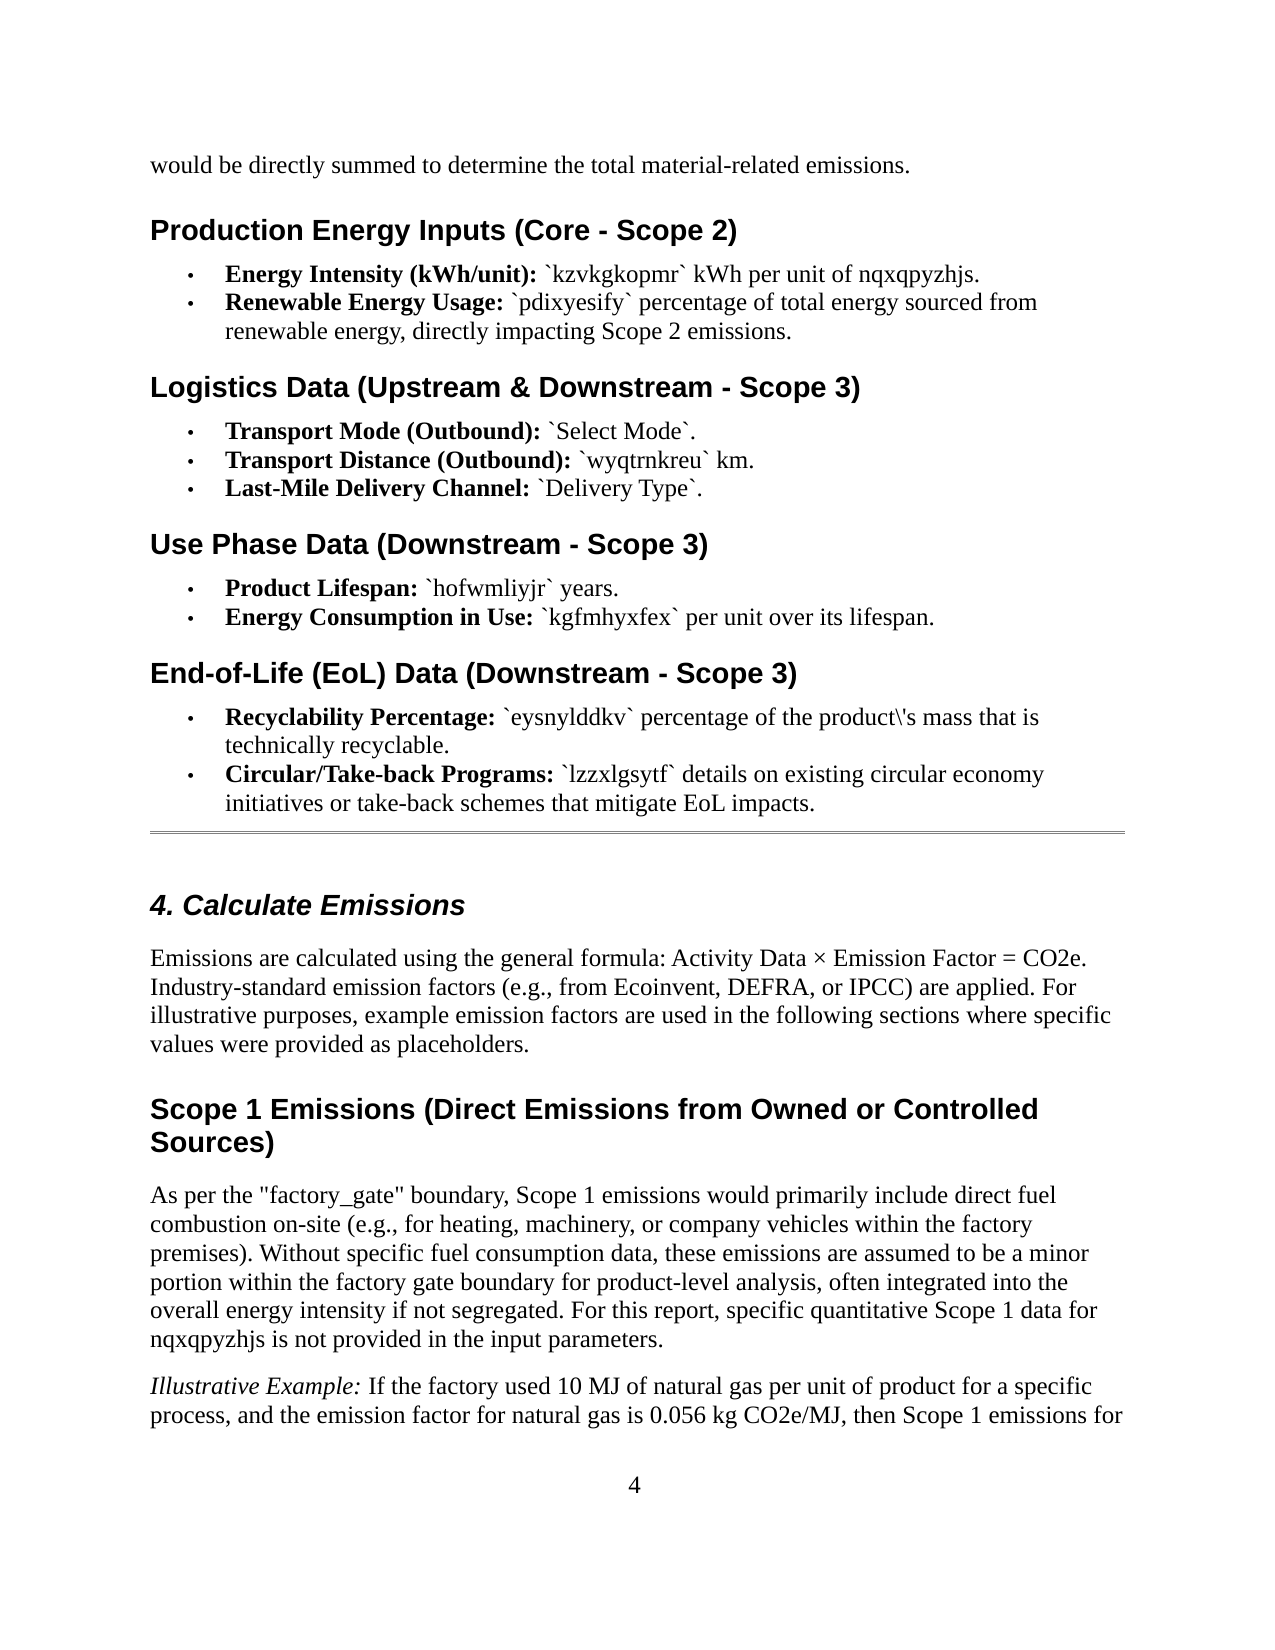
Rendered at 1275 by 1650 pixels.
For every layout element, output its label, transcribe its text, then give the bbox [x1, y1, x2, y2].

subtitle Logistics Data (Upstream & Downstream - Scope 3) [150, 370, 1125, 403]
list Transport Mode (Outbound): `Select Mode`. [187, 416, 1125, 445]
subtitle Scope 1 Emissions (Direct Emissions from Owned or Controlled Sources) [150, 1092, 1125, 1159]
list Product Lifespan: `hofwmliyjr` years. [187, 573, 1125, 602]
list Renewable Energy Usage: `pdixyesify` percentage of total energy sourced from renewable energy, directly impacting Scope 2 emissions. [187, 287, 1125, 345]
list Transport Distance (Outbound): `wyqtrnkreu` km. [187, 445, 1125, 473]
text Emissions are calculated using the general formula: Activity Data × Emission Factor = CO2e. Industry-standard emission factors (e.g., from Ecoinvent, DEFRA, or IPCC) are applied. For illustrative purposes, example emission factors are used in the following sections where specific values were provided as placeholders. [150, 943, 1125, 1058]
subtitle 4. Calculate Emissions [150, 888, 1125, 922]
text would be directly summed to determine the total material-related emissions. [150, 150, 1125, 179]
list Energy Consumption in Use: `kgfmhyxfex` per unit over its lifespan. [187, 602, 1125, 631]
subtitle Production Energy Inputs (Core - Scope 2) [150, 213, 1125, 246]
text Illustrative Example: If the factory used 10 MJ of natural gas per unit of product for a specific process, and the emission factor for natural gas is 0.056 kg CO2e/MJ, then Scope 1 emissions for [150, 1371, 1125, 1428]
text As per the "factory_gate" boundary, Scope 1 emissions would primarily include direct fuel combustion on-site (e.g., for heating, machinery, or company vehicles within the factory premises). Without specific fuel consumption data, these emissions are assumed to be a minor portion within the factory gate boundary for product-level analysis, often integrated into the overall energy intensity if not segregated. For this report, specific quantitative Scope 1 data for nqxqpyzhjs is not provided in the input parameters. [150, 1181, 1125, 1353]
list Last-Mile Delivery Channel: `Delivery Type`. [187, 473, 1125, 502]
list Energy Intensity (kWh/unit): `kzvkgkopmr` kWh per unit of nqxqpyzhjs. [187, 259, 1125, 287]
subtitle Use Phase Data (Downstream - Scope 3) [150, 527, 1125, 561]
list Circular/Take-back Programs: `lzzxlgsytf` details on existing circular economy initiatives or take-back schemes that mitigate EoL impacts. [187, 759, 1125, 817]
list Recyclability Percentage: `eysnylddkv` percentage of the product\'s mass that is technically recyclable. [187, 702, 1125, 759]
subtitle End-of-Life (EoL) Data (Downstream - Scope 3) [150, 656, 1125, 689]
